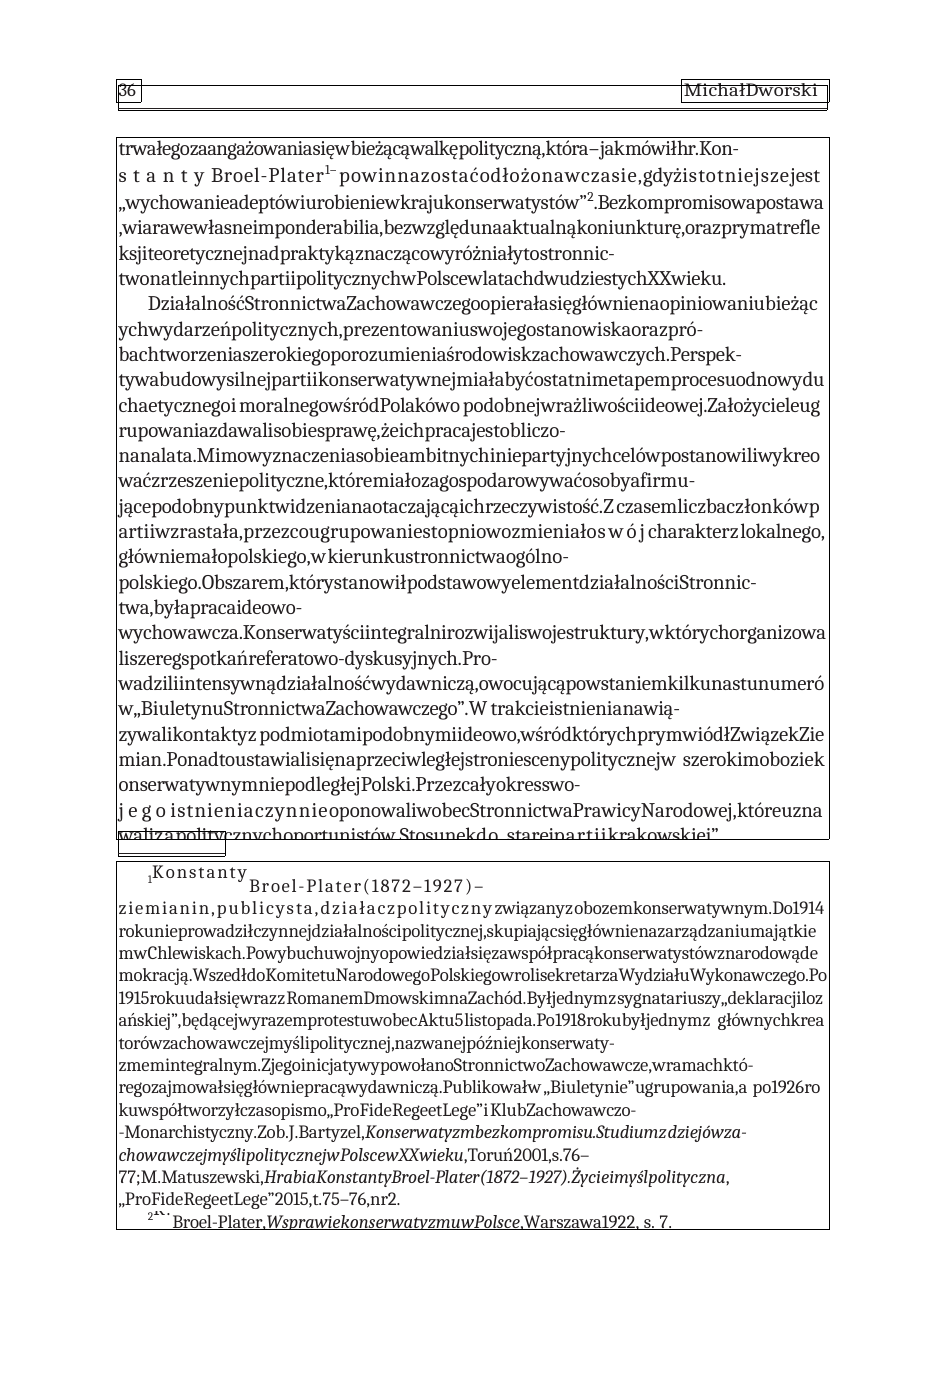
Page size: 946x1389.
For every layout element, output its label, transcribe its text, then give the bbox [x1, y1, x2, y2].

text trwałegozaangażowaniasięwbieżącąwalkępolityczną,która–jakmówiłhr.Kon-stantyBroel-Plater1–powinnazostaćodłożonawczasie,gdyżistotniejszejest [118, 138, 827, 188]
text [118, 80, 141, 85]
text 2K.Broel-Plater,WsprawiekonserwatyzmuwPolsce,Warszawa1922, s. 7. [148, 1211, 829, 1229]
text -Monarchistyczny.Zob.J.Bartyzel,Konserwatyzmbezkompromisu.Studiumzdziejówza-chowawczejmyślipolitycznejwPolscewXXwieku,Toruń2001,s.76–77;M.Matuszewski,HrabiaKonstantyBroel-Plater(1872–1927).Życieimyślpolityczna,„ProFideRegeetLege”2015,t.75–76,nr2. [118, 1122, 827, 1211]
text 1KonstantyBroel-Plater(1872–1927)–ziemianin,publicysta,działaczpolitycznyzwiązanyzobozemkonserwatywnym.Do1914rokunieprowadziłczynnejdziałalnościpolitycznej,skupiającsięgłównienazarządzaniumajątkiemwChlewiskach.Powybuchuwojnyopowiedziałsięzawspółpracąkonserwatystówznarodowądemokracją.WszedłdoKomitetuNarodowegoPolskiegowrolisekretarzaWydziałuWykonawczego.Po1915rokuudałsięwrazzRomanemDmowskimnaZachód.Byłjednymzsygnatariuszy„deklaracjilozańskiej”,będącejwyrazemprotestuwobecAktu5listopada.Po1918rokubyłjednymzgłównychkreatorówzachowawczejmyślipolitycznej,nazwanejpóźniejkonserwaty-zmemintegralnym.ZjegoinicjatywypowołanoStronnictwoZachowawcze,wramachktó-regozajmowałsięgłówniepracąwydawniczą.Publikowałw„Biuletynie”ugrupowania,apo1926rokuwspółtworzyłczasopismo„ProFideRegeetLege”iKlubZachowawczo- [118, 862, 827, 1121]
text DziałalnośćStronnictwaZachowawczegoopierałasięgłównienaopiniowaniubieżącychwydarzeńpolitycznych,prezentowaniuswojegostanowiskaorazpró-bachtworzeniaszerokiegoporozumieniaśrodowiskzachowawczych.Perspek-tywabudowysilnejpartiikonserwatywnejmiałabyćostatnimetapemprocesuodnowyduchaetycznegoimoralnegowśródPolakówopodobnejwrażliwościideowej.Założycieleugrupowaniazdawalisobiesprawę,żeichpracajestobliczo-nanalata.Mimowyznaczeniasobieambitnychiniepartyjnychcelówpostanowiliwykreowaćzrzeszeniepolityczne,któremiałozagospodarowywaćosobyafirmu-jącepodobnypunktwidzenianaotaczającąichrzeczywistość.Zczasemliczbaczłonkówpartiiwzrastała,przezcougrupowaniestopniowozmieniałoswójcharakterzlokalnego,główniemałopolskiego,wkierunkustronnictwaogólno-polskiego.Obszarem,którystanowiłpodstawowyelementdziałalnościStronnic-twa,byłapracaideowo-wychowawcza.Konserwatyściintegralnirozwijaliswojestruktury,wktórychorganizowaliszeregspotkańreferatowo-dyskusyjnych.Pro-wadziliintensywnądziałalnośćwydawniczą,owocującąpowstaniemkilkunastunumerów„BiuletynuStronnictwaZachowawczego”.Wtrakcieistnienianawią-zywalikontaktyzpodmiotamipodobnymiideowo,wśródktórychprymwiódłZwiązekZiemian.PonadtoustawialisięnaprzeciwległejstroniescenypolitycznejwszerokimoboziekonserwatywnymniepodległejPolski.Przezcałyokresswo-jegoistnieniaczynnieoponowaliwobecStronnictwaPrawicyNarodowej,któreuznawalizapolitycznychoportunistów.Stosunekdo„starejpartiikrakowskiej” [118, 292, 827, 839]
text „wychowanieadeptówiurobieniewkrajukonserwatystów”2.Bezkompromisowapostawa,wiarawewłasneimponderabilia,bezwzględunaaktualnąkoniunkturę,orazprymatrefleksjiteoretycznejnadpraktykąznaczącowyróżniałytostronnic-twonatleinnychpartiipolitycznychwPolscewlatachdwudziestychXXwieku. [118, 189, 827, 291]
text 36 [119, 86, 141, 101]
text MichałDworski [683, 80, 829, 101]
